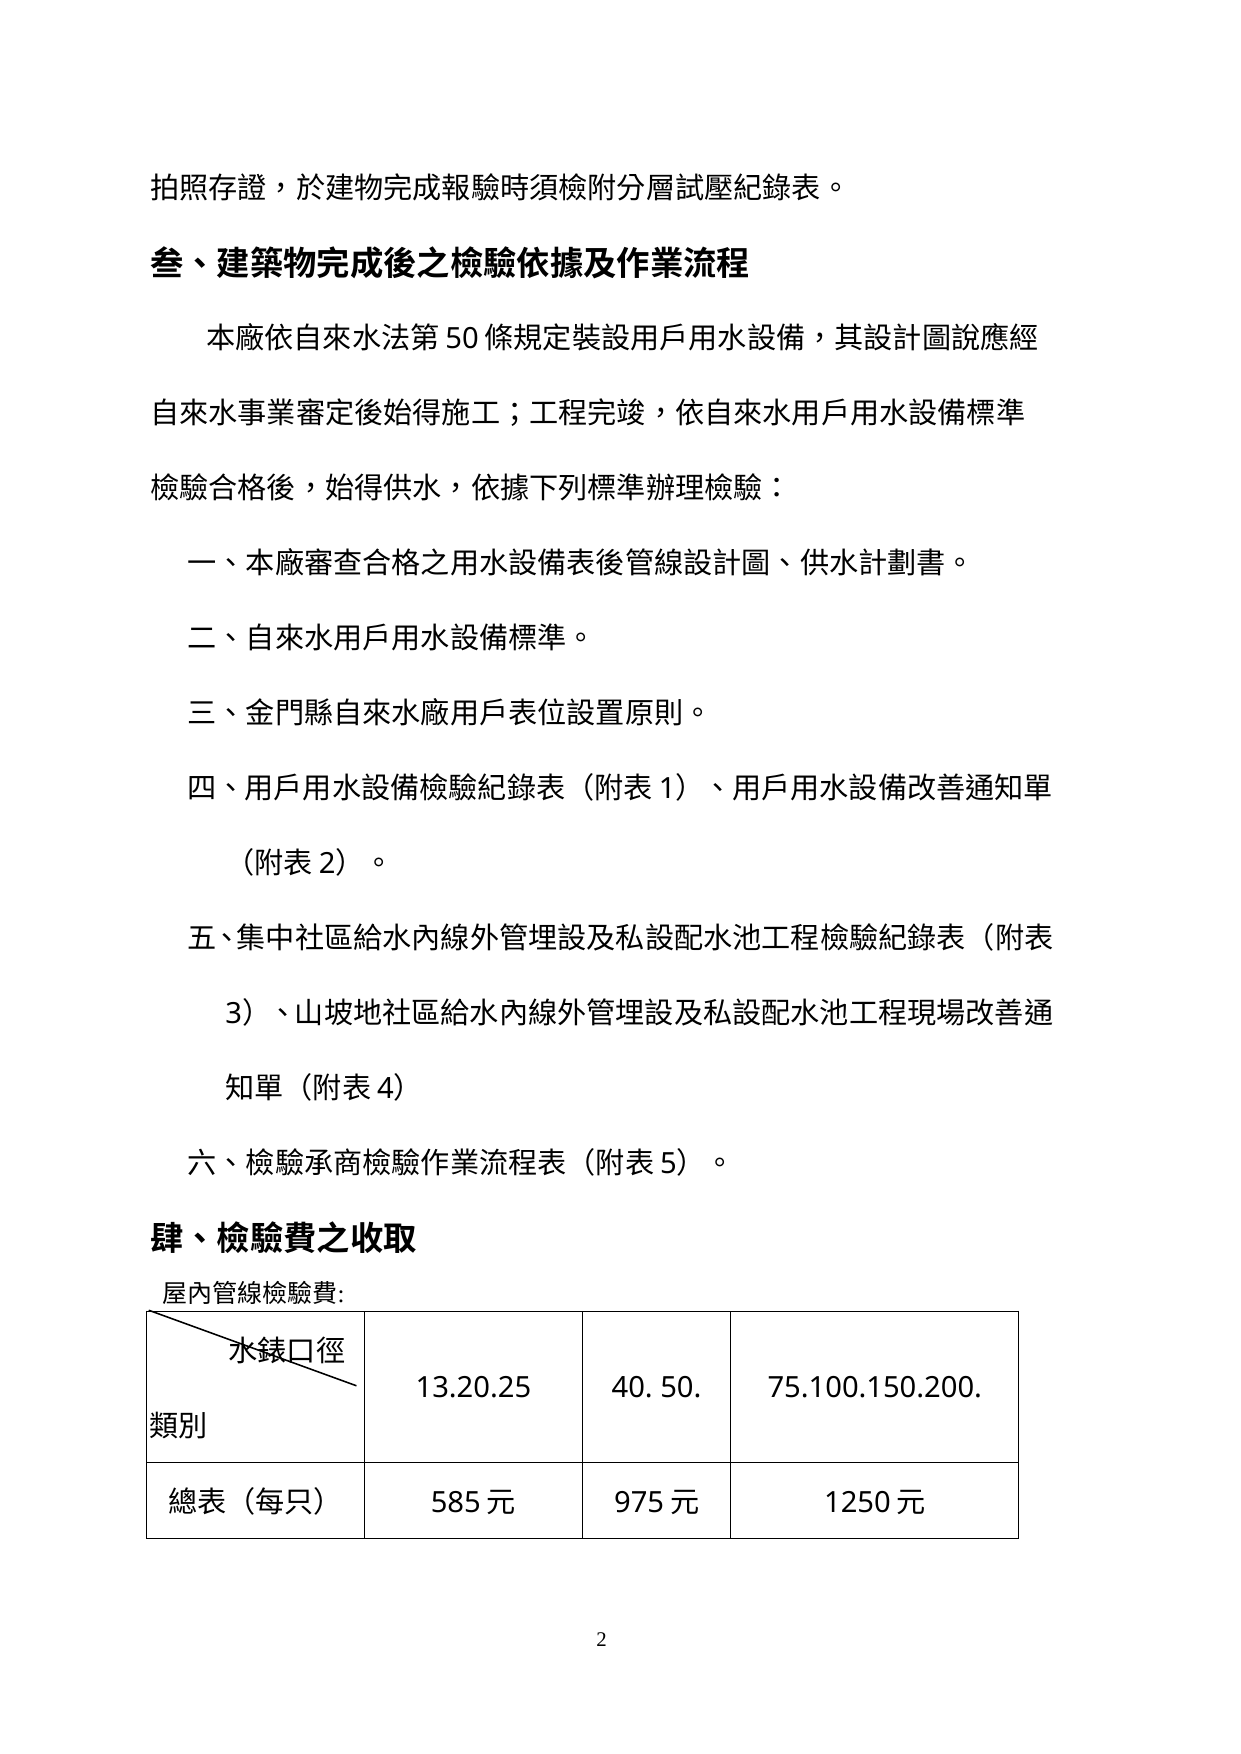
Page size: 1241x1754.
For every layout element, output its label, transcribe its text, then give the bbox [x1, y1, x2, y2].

table_header 75.100.150.200. [731, 1312, 1018, 1462]
text 二、自來水用戶用水設備標準。 [150, 598, 1053, 673]
text 叁、建築物完成後之檢驗依據及作業流程 [150, 223, 1053, 298]
table_cell 1250元 [731, 1463, 1018, 1538]
text 拍照存證，於建物完成報驗時須檢附分層試壓紀錄表。 [150, 148, 1053, 223]
text 五、集中社區給水內線外管埋設及私設配水池工程檢驗紀錄表（附表3）、山坡地社區給水內線外管埋設及私設配水池工程現場改善通知單（附表4） [187, 898, 1053, 1123]
text 一、本廠審查合格之用水設備表後管線設計圖、供水計劃書。 [150, 523, 1053, 598]
text 四、用戶用水設備檢驗紀錄表（附表1）、用戶用水設備改善通知單（附表2）。 [187, 748, 1053, 898]
table_cell 總表（每只） [147, 1463, 364, 1538]
table_header 13.20.25 [365, 1312, 582, 1462]
table_header 40. 50. [583, 1312, 730, 1462]
table_cell 585元 [365, 1463, 582, 1538]
table_cell 975元 [583, 1463, 730, 1538]
text 屋內管線檢驗費: [150, 1273, 1053, 1311]
text 三、金門縣自來水廠用戶表位設置原則。 [150, 673, 1053, 748]
text 本廠依自來水法第50條規定裝設用戶用水設備，其設計圖說應經自來水事業審定後始得施工；工程完竣，依自來水用戶用水設備標準檢驗合格後，始得供水，依據下列標準辦理檢驗： [150, 298, 1053, 523]
table_header 水錶口徑 類別 [147, 1312, 364, 1462]
text 肆、檢驗費之收取 [150, 1198, 1053, 1273]
text 六、檢驗承商檢驗作業流程表（附表5）。 [150, 1123, 1053, 1198]
